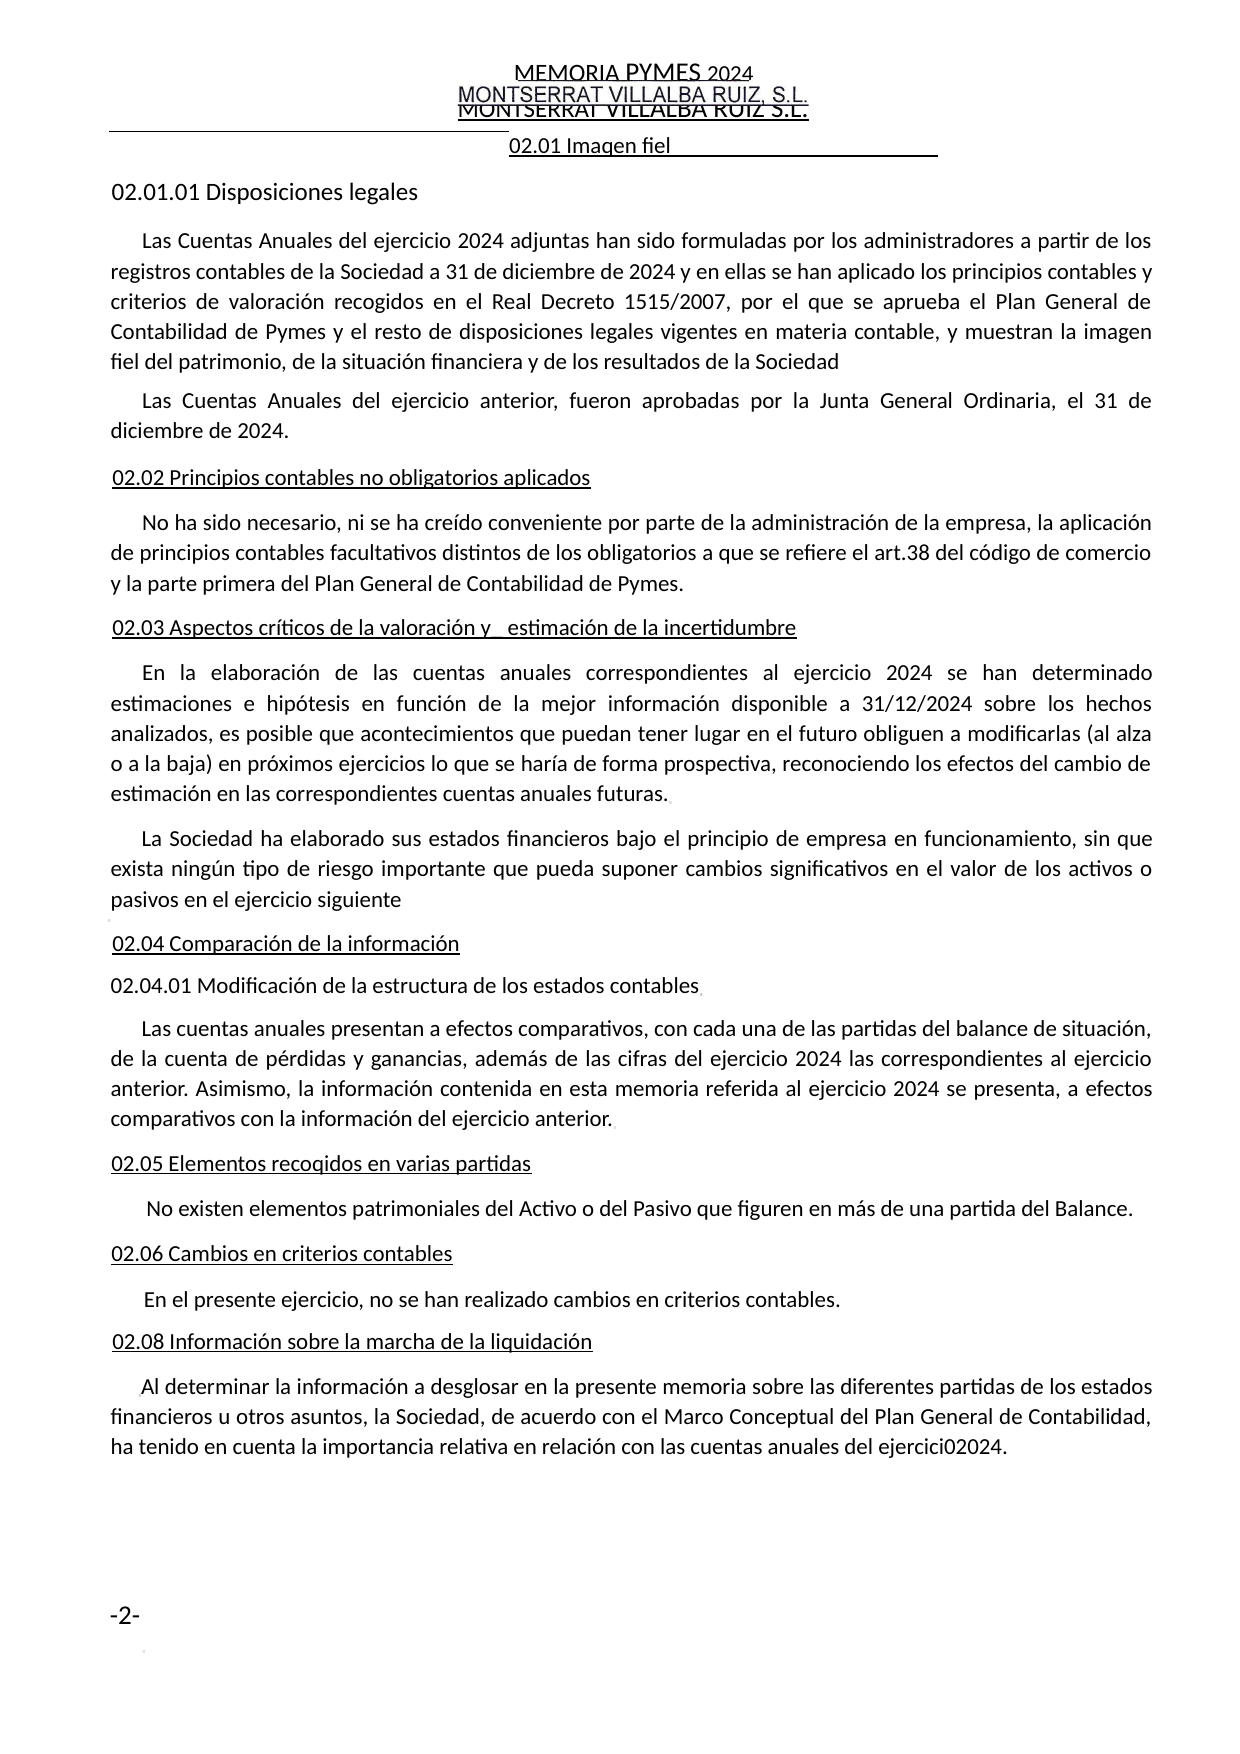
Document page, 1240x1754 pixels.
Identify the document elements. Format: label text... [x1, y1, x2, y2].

text No existen elementos patrimoniales del Activo o del Pasivo que figuren en más de una partida del Balance. [125, 1194, 1156, 1222]
text 02.05 Elementos recoqidos en varias partidas [111, 1149, 1156, 1177]
text Al determinar la información a desglosar en la presente memoria sobre las diferentes partidas de los estados financieros u otros asuntos, la Sociedad, de acuerdo con el Marco Conceptual del Plan General de Contabilidad, ha tenido en cuenta la importancia relativa en relación con las cuentas anuales del ejercici02024. [110, 1372, 1154, 1461]
subtitle 02.08 Información sobre la marcha de la liquidación [112, 1327, 1156, 1355]
text 02.06 Cambios en criterios contables [111, 1239, 1156, 1267]
text Las Cuentas Anuales del ejercicio anterior, fueron aprobadas por la Junta General Ordinaria, el 31 de diciembre de 2024. [110, 386, 1154, 444]
text 02.01 Imaqen fiel [109, 131, 1156, 159]
text En la elaboración de las cuentas anuales correspondientes al ejercicio 2024 se han determinado estimaciones e hipótesis en función de la mejor información disponible a 31/12/2024 sobre los hechos analizados, es posible que acontecimientos que puedan tener lugar en el futuro obliguen a modificarlas (al alza o a la baja) en próximos ejercicios lo que se haría de forma prospectiva, reconociendo los efectos del cambio de estimación en las correspondientes cuentas anuales futuras. [110, 658, 1154, 807]
text Las Cuentas Anuales del ejercicio 2024 adjuntas han sido formuladas por los administradores a partir de los registros contables de la Sociedad a 31 de diciembre de 2024 y en ellas se han aplicado los principios contables y criterios de valoración recogidos en el Real Decreto 1515/2007, por el que se aprueba el Plan General de Contabilidad de Pymes y el resto de disposiciones legales vigentes en materia contable, y muestran la imagen fiel del patrimonio, de la situación financiera y de los resultados de la Sociedad [110, 227, 1154, 376]
subtitle 02.04 Comparación de la información [112, 929, 1156, 957]
text Las cuentas anuales presentan a efectos comparativos, con cada una de las partidas del balance de situación, de la cuenta de pérdidas y ganancias, además de las cifras del ejercicio 2024 las correspondientes al ejercicio anterior. Asimismo, la información contenida en esta memoria referida al ejercicio 2024 se presenta, a efectos comparativos con la información del ejercicio anterior. [110, 1014, 1154, 1132]
text La Sociedad ha elaborado sus estados financieros bajo el principio de empresa en funcionamiento, sin que exista ningún tipo de riesgo importante que pueda suponer cambios significativos en el valor de los activos o pasivos en el ejercicio siguiente [110, 824, 1154, 913]
text 02.04.01 Modificación de la estructura de los estados contables [110, 971, 1154, 999]
text En el presente ejercicio, no se han realizado cambios en criterios contables. [143, 1285, 1154, 1313]
subtitle 02.02 Principios contables no obligatorios aplicados [112, 463, 1156, 491]
text No ha sido necesario, ni se ha creído conveniente por parte de la administración de la empresa, la aplicación de principios contables facultativos distintos de los obligatorios a que se refiere el art.38 del código de comercio y la parte primera del Plan General de Contabilidad de Pymes. [110, 508, 1154, 597]
subtitle 02.03 Aspectos críticos de la valoración y_ estimación de la incertidumbre [112, 613, 1156, 641]
subtitle 02.01.01 Disposiciones legales [111, 176, 1093, 207]
